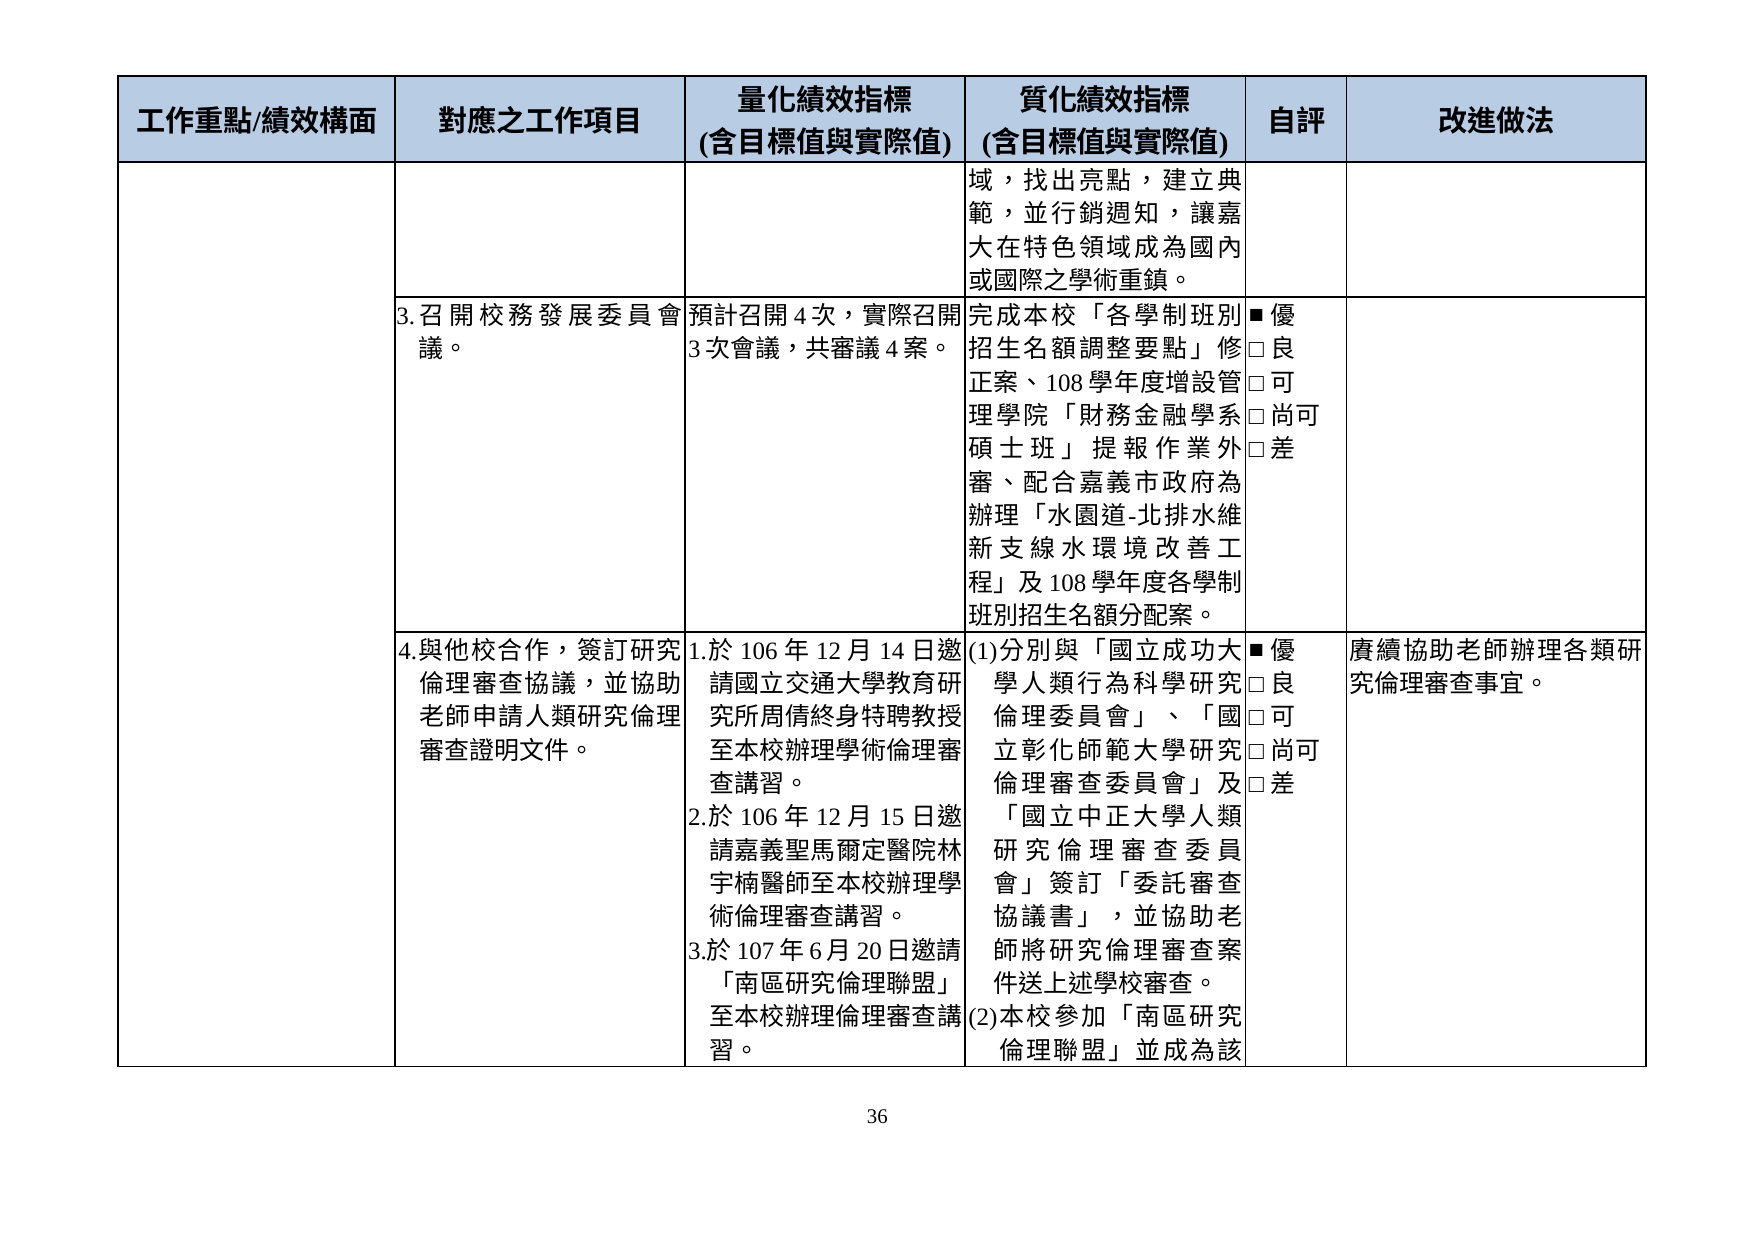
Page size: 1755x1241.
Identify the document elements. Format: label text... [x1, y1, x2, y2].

table_cell 完成本校「各學制班別招生名額調整要點」修正案、108學年度增設管理學院「財務金融學系碩士班」提報作業外審、配合嘉義市政府為辦理「水園道-北排水維新支線水環境改善工程」及108學年度各學制班別招生名額分配案。 [966, 298, 1245, 631]
table_cell [1246, 163, 1346, 296]
table_cell 域，找出亮點，建立典範，並行銷週知，讓嘉大在特色領域成為國內或國際之學術重鎮。 [966, 163, 1245, 296]
table_cell [119, 163, 394, 1066]
table_cell (1)分別與「國立成功大學人類行為科學研究倫理委員會」、「國立彰化師範大學研究倫理審查委員會」及「國立中正大學人類研究倫理審查委員會」簽訂「委託審查協議書」，並協助老師將研究倫理審查案件送上述學校審查。 (2)本校參加「南區研究倫理聯盟」並成為該 [966, 633, 1245, 1066]
table_cell 賡續協助老師辦理各類研究倫理審查事宜。 [1347, 633, 1645, 1066]
table_cell 1.於106年12月14日邀請國立交通大學教育研究所周倩終身特聘教授至本校辦理學術倫理審查講習。 2.於106年12月15日邀請嘉義聖馬爾定醫院林宇楠醫師至本校辦理學術倫理審查講習。 3.於107年6月20日邀請「南區研究倫理聯盟」至本校辦理倫理審查講習。 [686, 633, 964, 1066]
table_cell 預計召開4次，實際召開3次會議，共審議4案。 [686, 298, 964, 631]
table_cell [1347, 298, 1645, 631]
table_cell [396, 163, 684, 296]
table_cell ■ 優 □ 良 □ 可 □ 尚可 □ 差 [1246, 633, 1346, 1066]
table_header 對應之工作項目 [396, 77, 684, 161]
table_cell 4.與他校合作，簽訂研究倫理審查協議，並協助老師申請人類研究倫理審查證明文件。 [396, 633, 684, 1066]
table_header 量化績效指標 (含目標值與實際值) [686, 77, 964, 161]
table_header 自評 [1246, 77, 1346, 161]
table_header 質化績效指標 (含目標值與實際值) [966, 77, 1245, 161]
table_cell 3.召開校務發展委員會議。 [396, 298, 684, 631]
table_cell [1347, 163, 1645, 296]
table_cell ■ 優 □ 良 □ 可 □ 尚可 □ 差 [1246, 298, 1346, 631]
table_header 改進做法 [1347, 77, 1645, 161]
table_cell [686, 163, 964, 296]
table_header 工作重點/績效構面 [119, 77, 394, 161]
